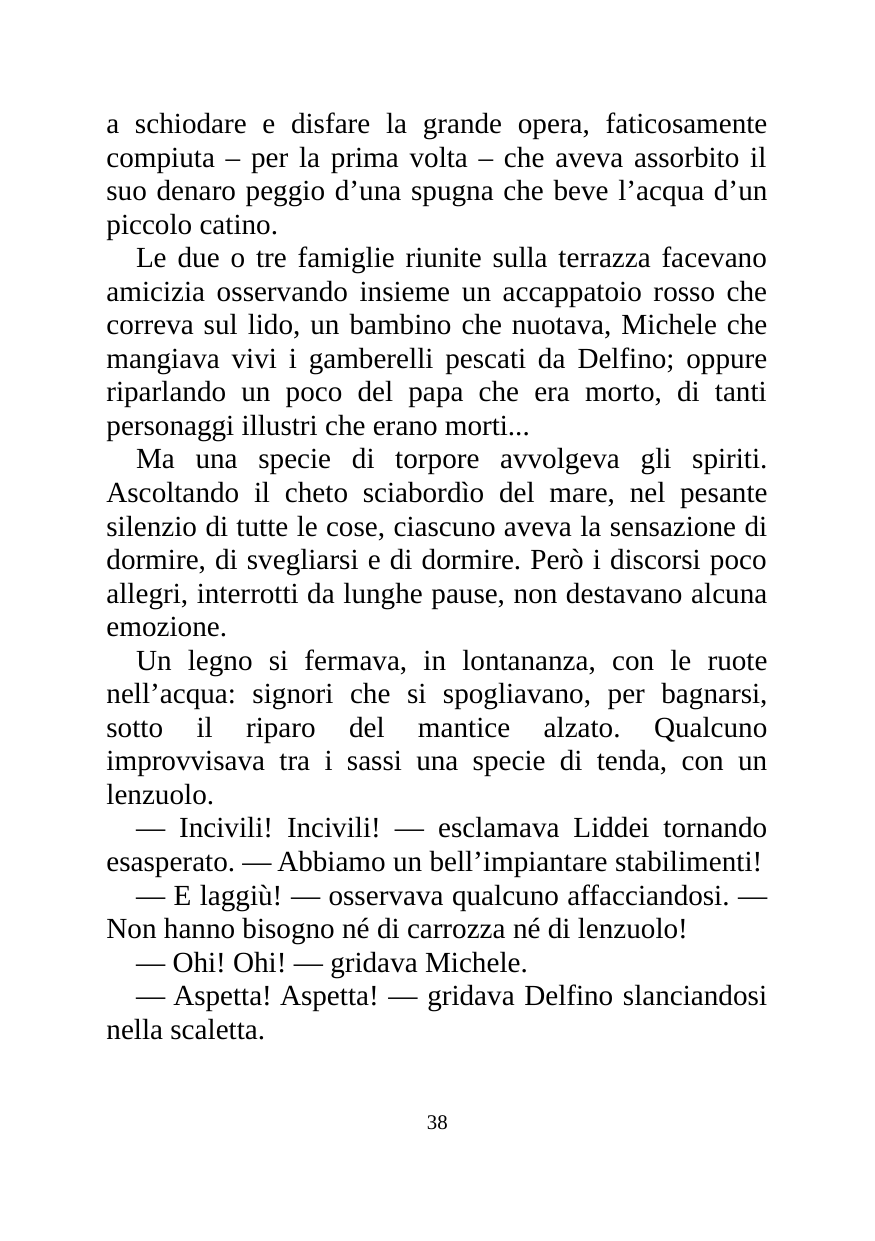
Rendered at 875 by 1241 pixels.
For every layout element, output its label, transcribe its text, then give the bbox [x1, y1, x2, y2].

text Un legno si fermava, in lontananza, con le ruote nell’acqua: signori che si spogliavano, per bagnarsi, sotto il riparo del mantice alzato. Qualcuno improvvisava tra i sassi una specie di tenda, con un lenzuolo. [106, 643, 768, 811]
text — Aspetta! Aspetta! — gridava Delfino slanciandosi nella scaletta. [106, 978, 768, 1045]
text Le due o tre famiglie riunite sulla terrazza facevano amicizia osservando insieme un accappatoio rosso che correva sul lido, un bambino che nuotava, Michele che mangiava vivi i gamberelli pescati da Delfino; oppure riparlando un poco del papa che era morto, di tanti personaggi illustri che erano morti... [106, 240, 768, 442]
text — Ohi! Ohi! — gridava Michele. [106, 945, 768, 978]
text — Incivili! Incivili! — esclamava Liddei tornando esasperato. — Abbiamo un bell’impiantare stabilimenti! [106, 811, 768, 878]
text — E laggiù! — osservava qualcuno affacciandosi. — Non hanno bisogno né di carrozza né di lenzuolo! [106, 878, 768, 945]
text a schiodare e disfare la grande opera, faticosamente compiuta – per la prima volta – che aveva assorbito il suo denaro peggio d’una spugna che beve l’acqua d’un piccolo catino. [106, 106, 768, 240]
text Ma una specie di torpore avvolgeva gli spiriti. Ascoltando il cheto sciabordìo del mare, nel pesante silenzio di tutte le cose, ciascuno aveva la sensazione di dormire, di svegliarsi e di dormire. Però i discorsi poco allegri, interrotti da lunghe pause, non destavano alcuna emozione. [106, 442, 768, 643]
